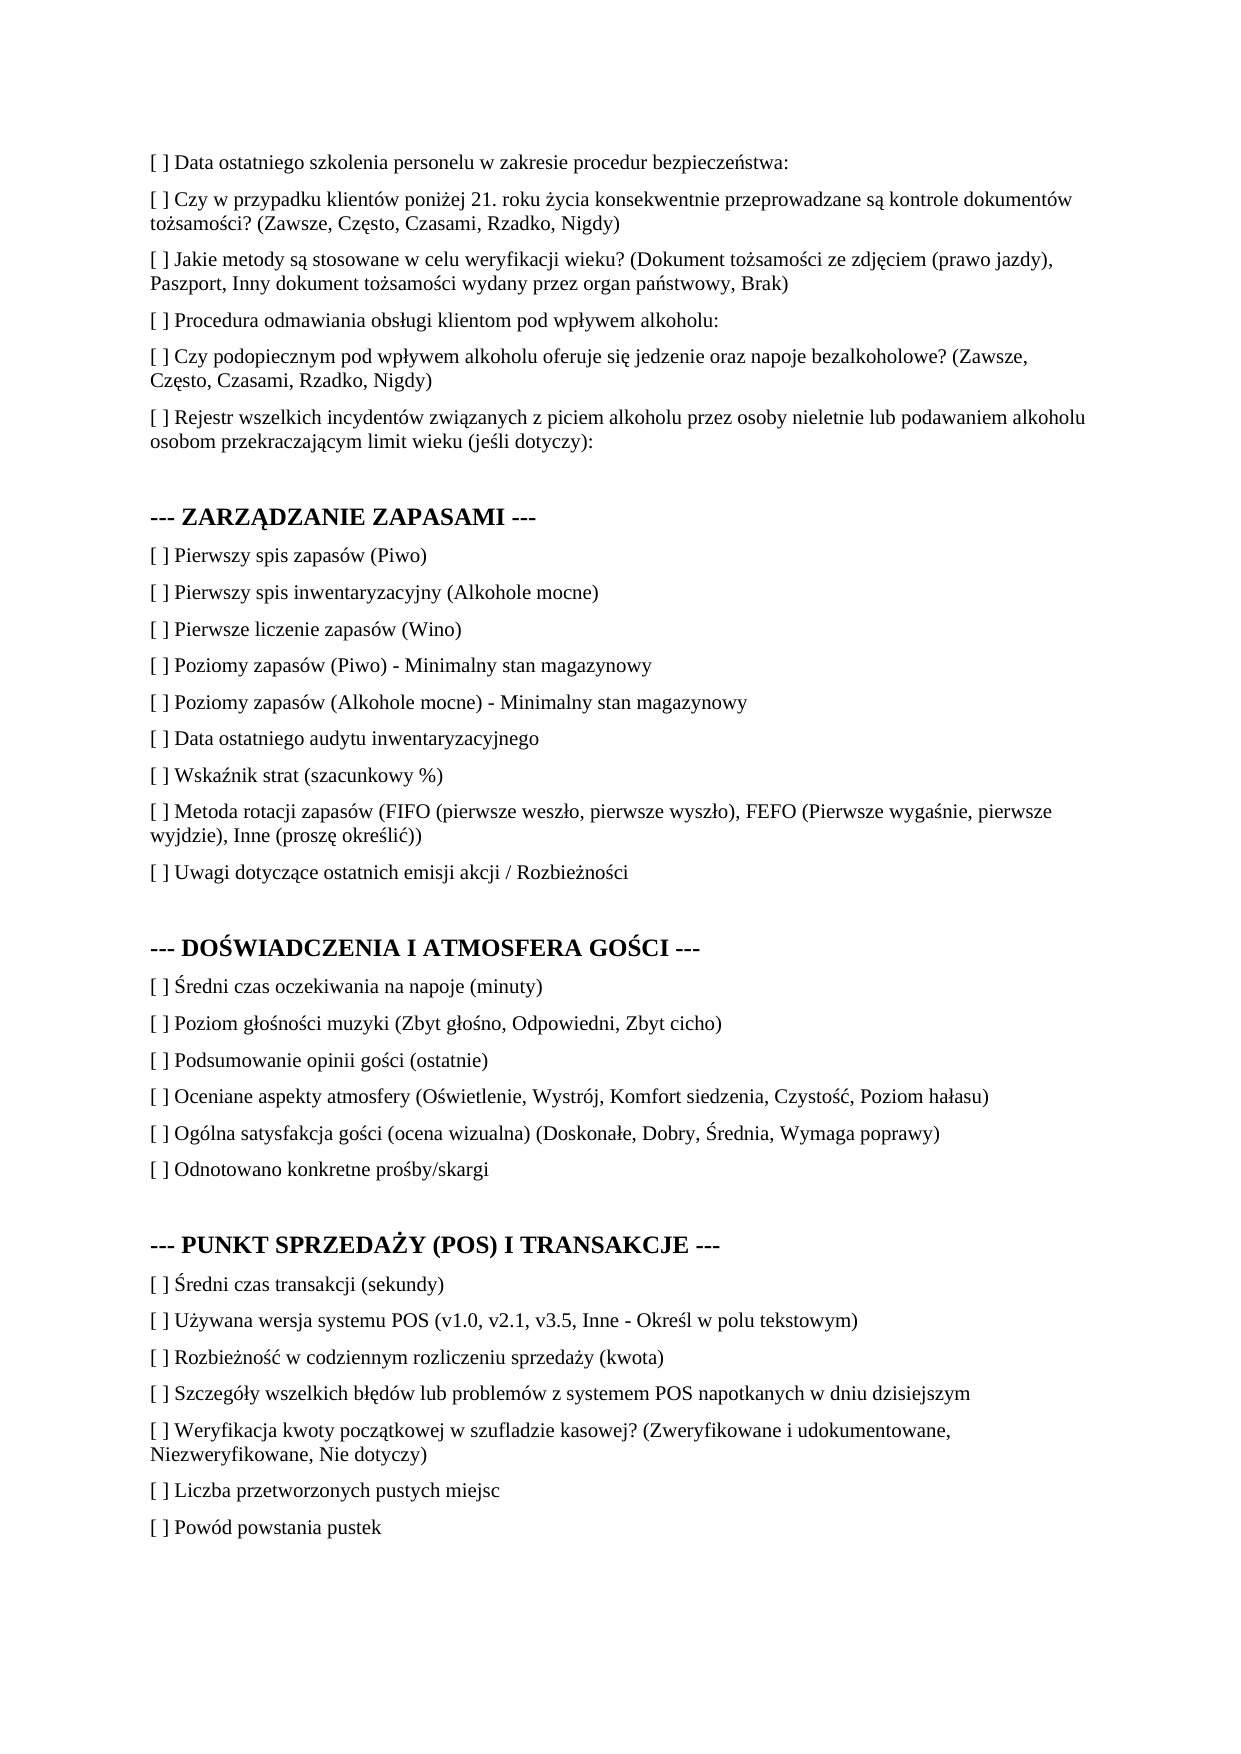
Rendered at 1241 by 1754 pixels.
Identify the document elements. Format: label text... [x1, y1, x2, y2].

text [ ] Szczegóły wszelkich błędów lub problemów z systemem POS napotkanych w dniu dzisiejszym [150, 1381, 1090, 1405]
text --- ZARZĄDZANIE ZAPASAMI --- [150, 502, 1090, 531]
text [ ] Data ostatniego szkolenia personelu w zakresie procedur bezpieczeństwa: [150, 150, 1090, 174]
text [ ] Metoda rotacji zapasów (FIFO (pierwsze weszło, pierwsze wyszło), FEFO (Pierwsze wygaśnie, pierwsze wyjdzie), Inne (proszę określić)) [150, 799, 1090, 847]
text [ ] Poziomy zapasów (Piwo) - Minimalny stan magazynowy [150, 653, 1090, 677]
text [ ] Pierwsze liczenie zapasów (Wino) [150, 617, 1090, 641]
text [ ] Pierwszy spis zapasów (Piwo) [150, 543, 1090, 567]
text [ ] Jakie metody są stosowane w celu weryfikacji wieku? (Dokument tożsamości ze zdjęciem (prawo jazdy), Paszport, Inny dokument tożsamości wydany przez organ państwowy, Brak) [150, 247, 1090, 295]
text [ ] Poziom głośności muzyki (Zbyt głośno, Odpowiedni, Zbyt cicho) [150, 1011, 1090, 1035]
text [ ] Data ostatniego audytu inwentaryzacyjnego [150, 726, 1090, 750]
text [ ] Oceniane aspekty atmosfery (Oświetlenie, Wystrój, Komfort siedzenia, Czystość, Poziom hałasu) [150, 1084, 1090, 1108]
text [ ] Procedura odmawiania obsługi klientom pod wpływem alkoholu: [150, 308, 1090, 332]
text [ ] Czy podopiecznym pod wpływem alkoholu oferuje się jedzenie oraz napoje bezalkoholowe? (Zawsze, Często, Czasami, Rzadko, Nigdy) [150, 344, 1090, 392]
text --- PUNKT SPRZEDAŻY (POS) I TRANSAKCJE --- [150, 1230, 1090, 1259]
text [ ] Podsumowanie opinii gości (ostatnie) [150, 1047, 1090, 1072]
text [ ] Poziomy zapasów (Alkohole mocne) - Minimalny stan magazynowy [150, 690, 1090, 714]
text [ ] Średni czas oczekiwania na napoje (minuty) [150, 974, 1090, 998]
text [ ] Ogólna satysfakcja gości (ocena wizualna) (Doskonałe, Dobry, Średnia, Wymaga poprawy) [150, 1121, 1090, 1145]
text [ ] Czy w przypadku klientów poniżej 21. roku życia konsekwentnie przeprowadzane są kontrole dokumentów tożsamości? (Zawsze, Często, Czasami, Rzadko, Nigdy) [150, 187, 1090, 235]
text [ ] Średni czas transakcji (sekundy) [150, 1272, 1090, 1296]
text [ ] Odnotowano konkretne prośby/skargi [150, 1157, 1090, 1181]
text [ ] Pierwszy spis inwentaryzacyjny (Alkohole mocne) [150, 580, 1090, 604]
text [ ] Uwagi dotyczące ostatnich emisji akcji / Rozbieżności [150, 860, 1090, 884]
text [ ] Rejestr wszelkich incydentów związanych z piciem alkoholu przez osoby nieletnie lub podawaniem alkoholu osobom przekraczającym limit wieku (jeśli dotyczy): [150, 405, 1090, 453]
text [ ] Używana wersja systemu POS (v1.0, v2.1, v3.5, Inne - Określ w polu tekstowym) [150, 1308, 1090, 1332]
text [ ] Rozbieżność w codziennym rozliczeniu sprzedaży (kwota) [150, 1345, 1090, 1369]
text --- DOŚWIADCZENIA I ATMOSFERA GOŚCI --- [150, 933, 1090, 962]
text [ ] Powód powstania pustek [150, 1515, 1090, 1539]
text [ ] Wskaźnik strat (szacunkowy %) [150, 763, 1090, 787]
text [ ] Weryfikacja kwoty początkowej w szufladzie kasowej? (Zweryfikowane i udokumentowane, Niezweryfikowane, Nie dotyczy) [150, 1418, 1090, 1466]
text [ ] Liczba przetworzonych pustych miejsc [150, 1478, 1090, 1502]
